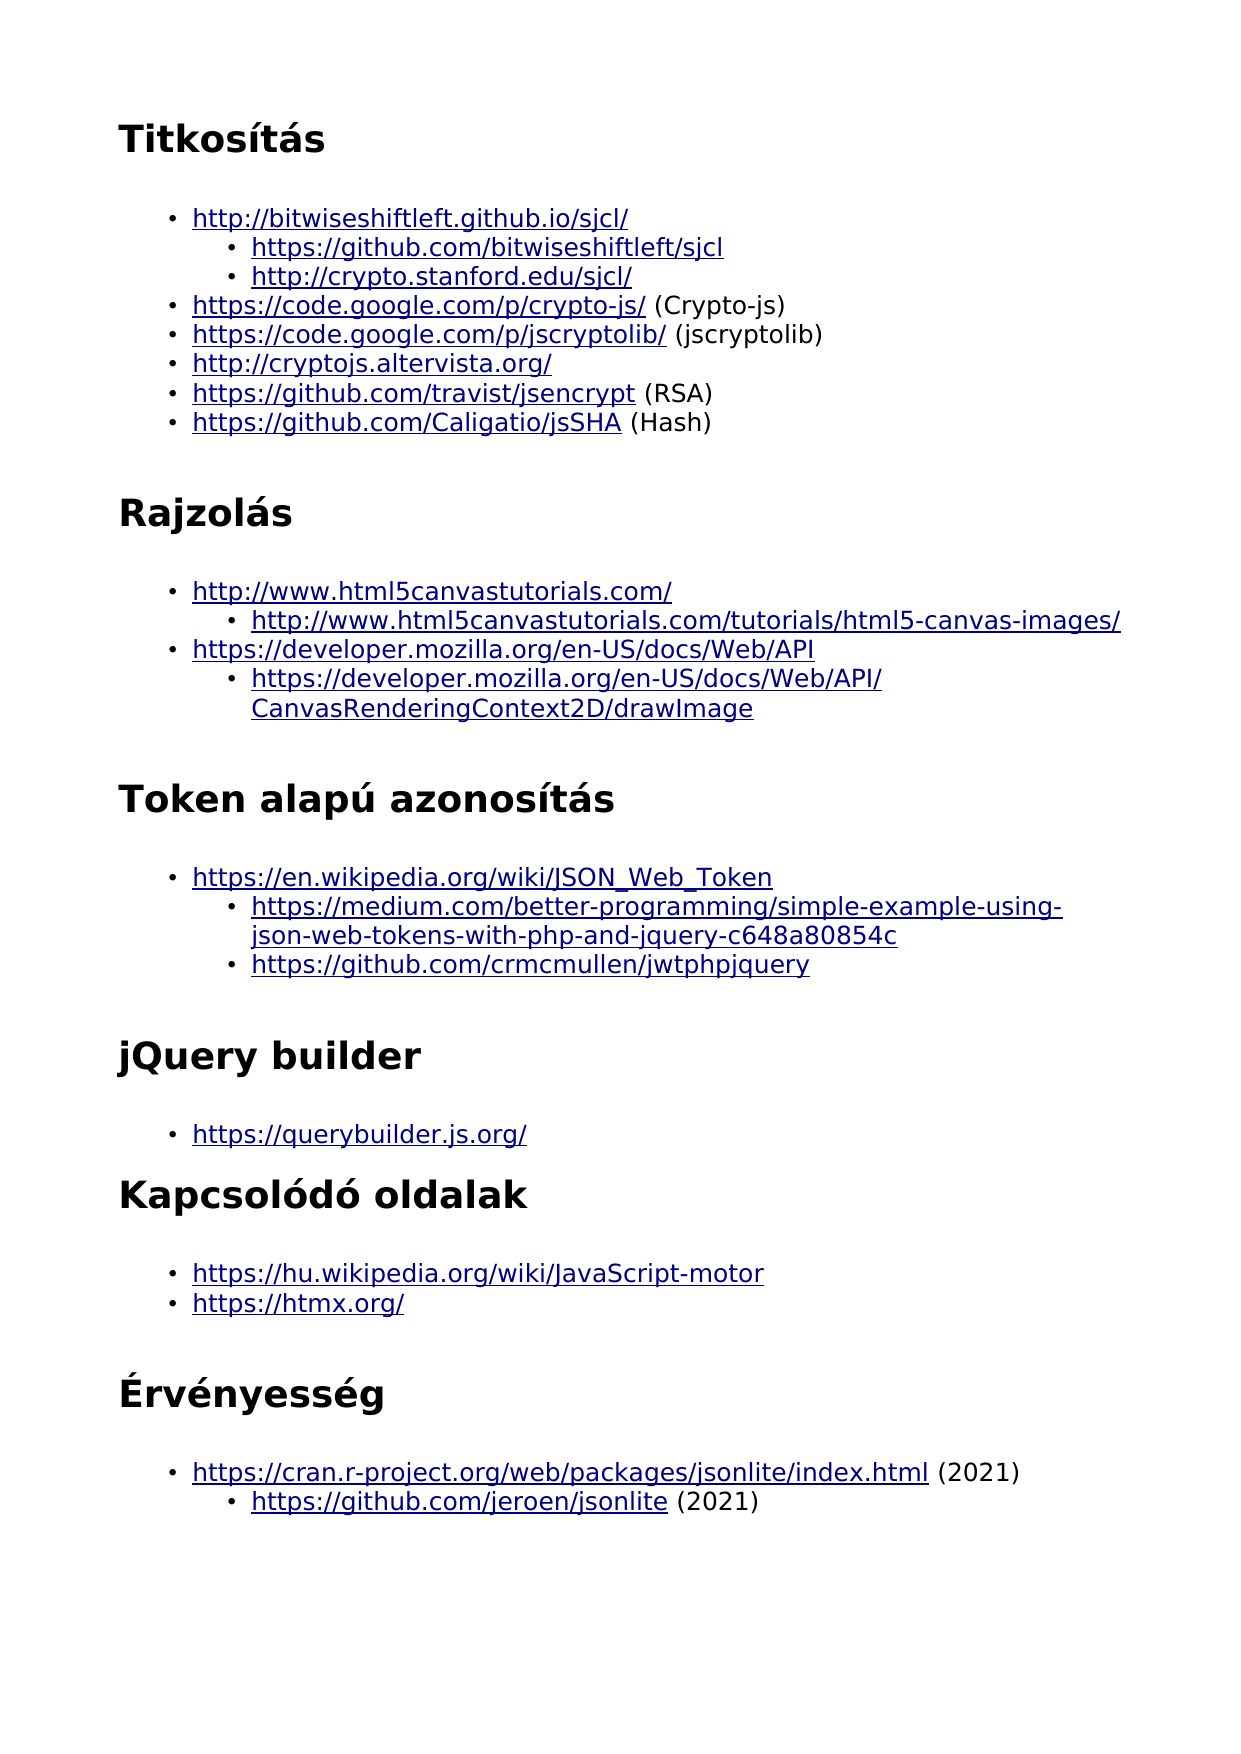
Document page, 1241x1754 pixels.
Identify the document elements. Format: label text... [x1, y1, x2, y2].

list https://hu.wikipedia.org/wiki/JavaScript-motor [177, 1260, 1122, 1289]
subtitle jQuery builder [118, 1034, 1122, 1078]
list https://developer.mozilla.org/en-US/docs/Web/API [177, 636, 1122, 665]
list https://code.google.com/p/crypto-js/ (Crypto-js) [177, 291, 1122, 320]
list https://github.com/crmcmullen/jwtphpjquery [236, 951, 1122, 980]
list https://en.wikipedia.org/wiki/JSON_Web_Token [177, 863, 1122, 892]
subtitle Rajzolás [118, 492, 1122, 535]
list https://github.com/bitwiseshiftleft/sjcl [236, 233, 1122, 262]
list https://github.com/Caligatio/jsSHA (Hash) [177, 408, 1122, 437]
list https://medium.com/better-programming/simple-example-using-json-web-tokens-with-php-and-jquery-c648a80854c [236, 892, 1122, 951]
list http://crypto.stanford.edu/sjcl/ [236, 262, 1122, 291]
list http://www.html5canvastutorials.com/tutorials/html5-canvas-images/ [236, 606, 1122, 636]
list https://developer.mozilla.org/en-US/docs/Web/API/CanvasRenderingContext2D/drawImage [236, 665, 1122, 723]
list https://cran.r-project.org/web/packages/jsonlite/index.html (2021) [177, 1458, 1122, 1487]
list https://code.google.com/p/jscryptolib/ (jscryptolib) [177, 320, 1122, 349]
subtitle Érvényesség [118, 1372, 1122, 1416]
subtitle Kapcsolódó oldalak [118, 1174, 1122, 1218]
list http://bitwiseshiftleft.github.io/sjcl/ [177, 204, 1122, 233]
subtitle Token alapú azonosítás [118, 777, 1122, 821]
list https://github.com/travist/jsencrypt (RSA) [177, 379, 1122, 408]
list http://www.html5canvastutorials.com/ [177, 577, 1122, 606]
list http://cryptojs.altervista.org/ [177, 349, 1122, 379]
list https://querybuilder.js.org/ [177, 1120, 1122, 1149]
list https://github.com/jeroen/jsonlite (2021) [236, 1487, 1122, 1516]
subtitle Titkosítás [118, 118, 1122, 162]
list https://htmx.org/ [177, 1289, 1122, 1318]
